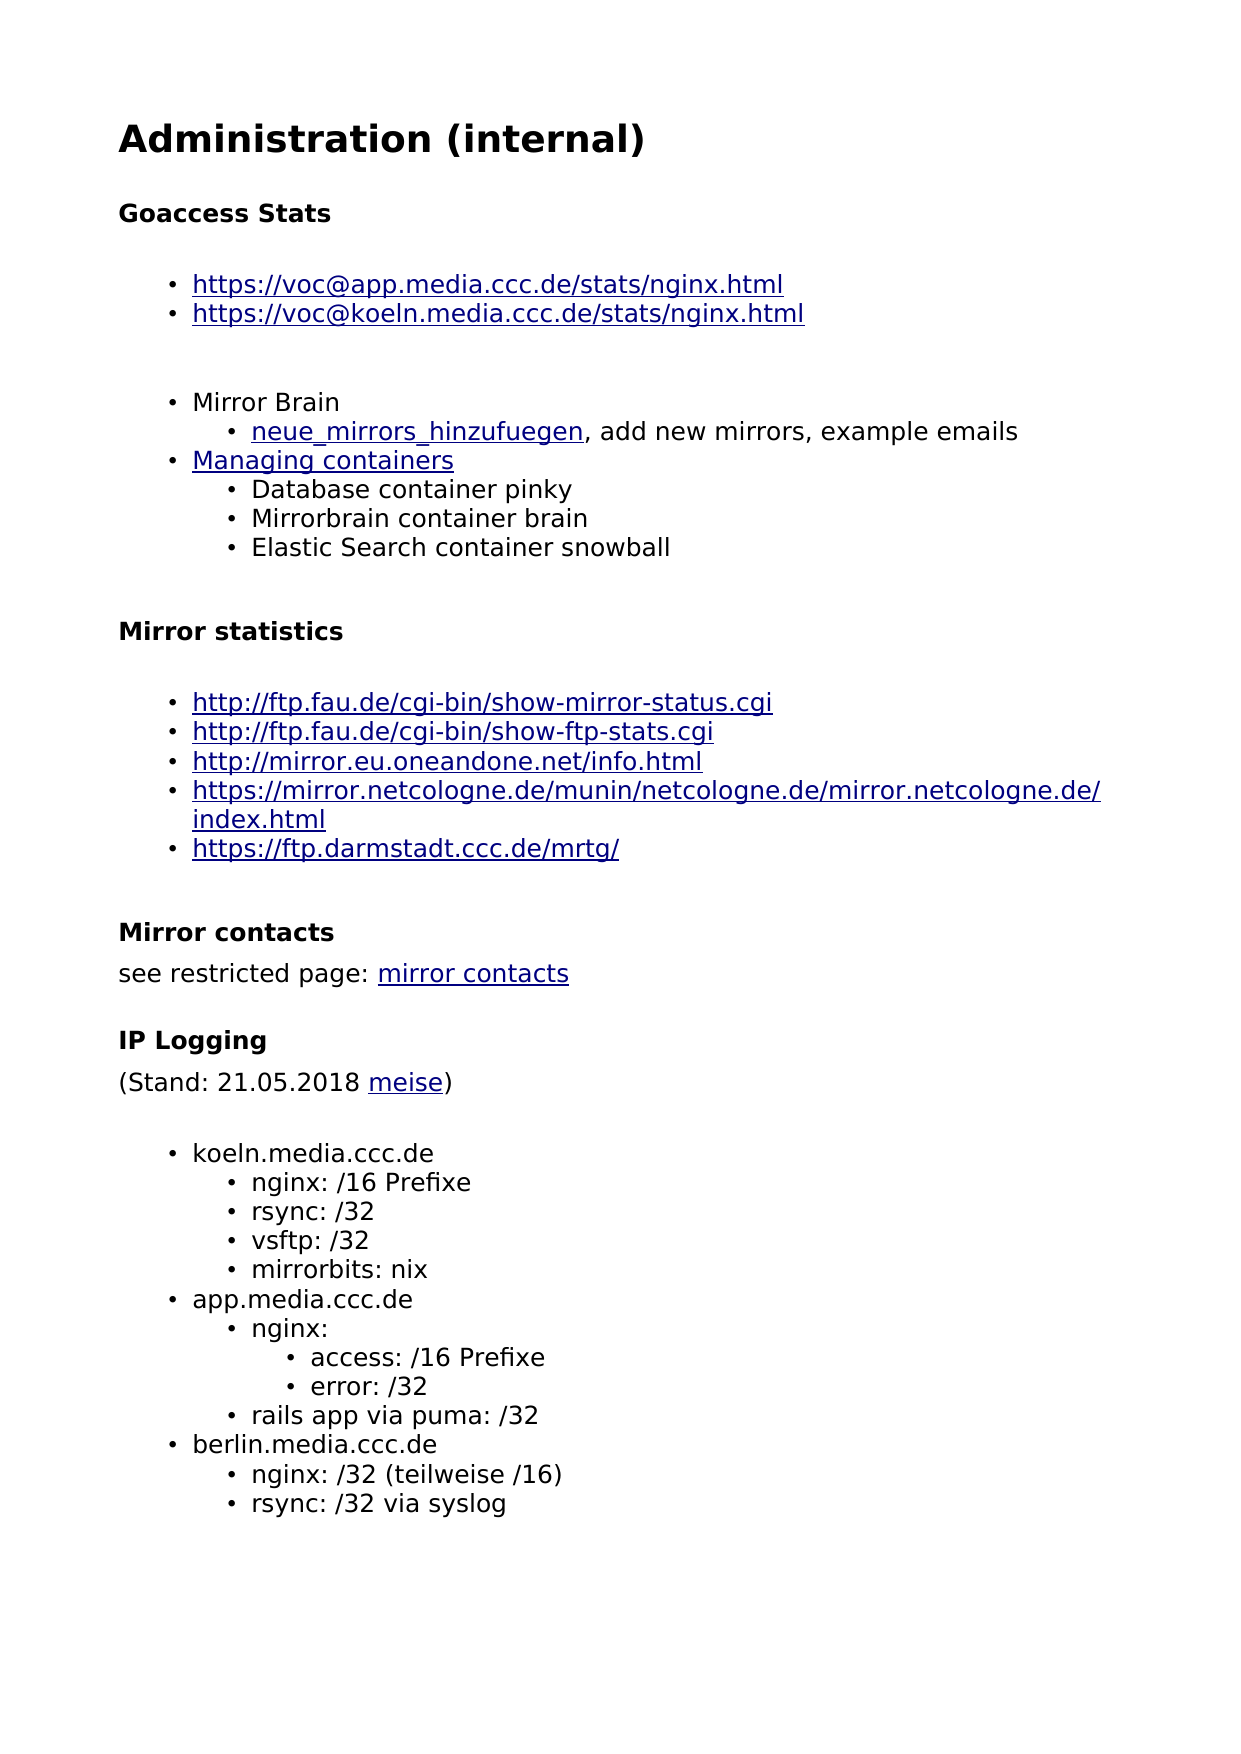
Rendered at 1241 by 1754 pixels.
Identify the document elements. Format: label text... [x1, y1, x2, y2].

list neue_mirrors_hinzufuegen, add new mirrors, example emails [236, 417, 1122, 446]
list error: /32 [295, 1372, 1122, 1401]
list berlin.media.ccc.de [177, 1431, 1122, 1460]
list nginx: /32 (teilweise /16) [236, 1460, 1122, 1489]
subtitle IP Logging [118, 1026, 1122, 1055]
list nginx: [236, 1314, 1122, 1343]
list rsync: /32 [236, 1197, 1122, 1226]
list https://voc@app.media.ccc.de/stats/nginx.html [177, 270, 1122, 299]
list vsftp: /32 [236, 1226, 1122, 1256]
list http://mirror.eu.oneandone.net/info.html [177, 747, 1122, 776]
list http://ftp.fau.de/cgi-bin/show-ftp-stats.cgi [177, 717, 1122, 747]
text (Stand: 21.05.2018 meise) [118, 1068, 1122, 1097]
list https://ftp.darmstadt.ccc.de/mrtg/ [177, 834, 1122, 863]
list rsync: /32 via syslog [236, 1489, 1122, 1518]
list Elastic Search container snowball [236, 533, 1122, 563]
subtitle Administration (internal) [118, 118, 1122, 162]
subtitle Mirror contacts [118, 918, 1122, 947]
list app.media.ccc.de [177, 1285, 1122, 1314]
list http://ftp.fau.de/cgi-bin/show-mirror-status.cgi [177, 688, 1122, 717]
list https://voc@koeln.media.ccc.de/stats/nginx.html [177, 299, 1122, 329]
list nginx: /16 Prefixe [236, 1168, 1122, 1197]
subtitle Mirror statistics [118, 617, 1122, 646]
list https://mirror.netcologne.de/munin/netcologne.de/mirror.netcologne.de/index.html [177, 776, 1122, 834]
list rails app via puma: /32 [236, 1401, 1122, 1431]
list Database container pinky [236, 475, 1122, 504]
subtitle Goaccess Stats [118, 199, 1122, 228]
list Managing containers [177, 446, 1122, 475]
list mirrorbits: nix [236, 1256, 1122, 1285]
list Mirrorbrain container brain [236, 504, 1122, 533]
list koeln.media.ccc.de [177, 1139, 1122, 1168]
list Mirror Brain [177, 388, 1122, 417]
text see restricted page: mirror contacts [118, 959, 1122, 989]
list access: /16 Prefixe [295, 1343, 1122, 1372]
